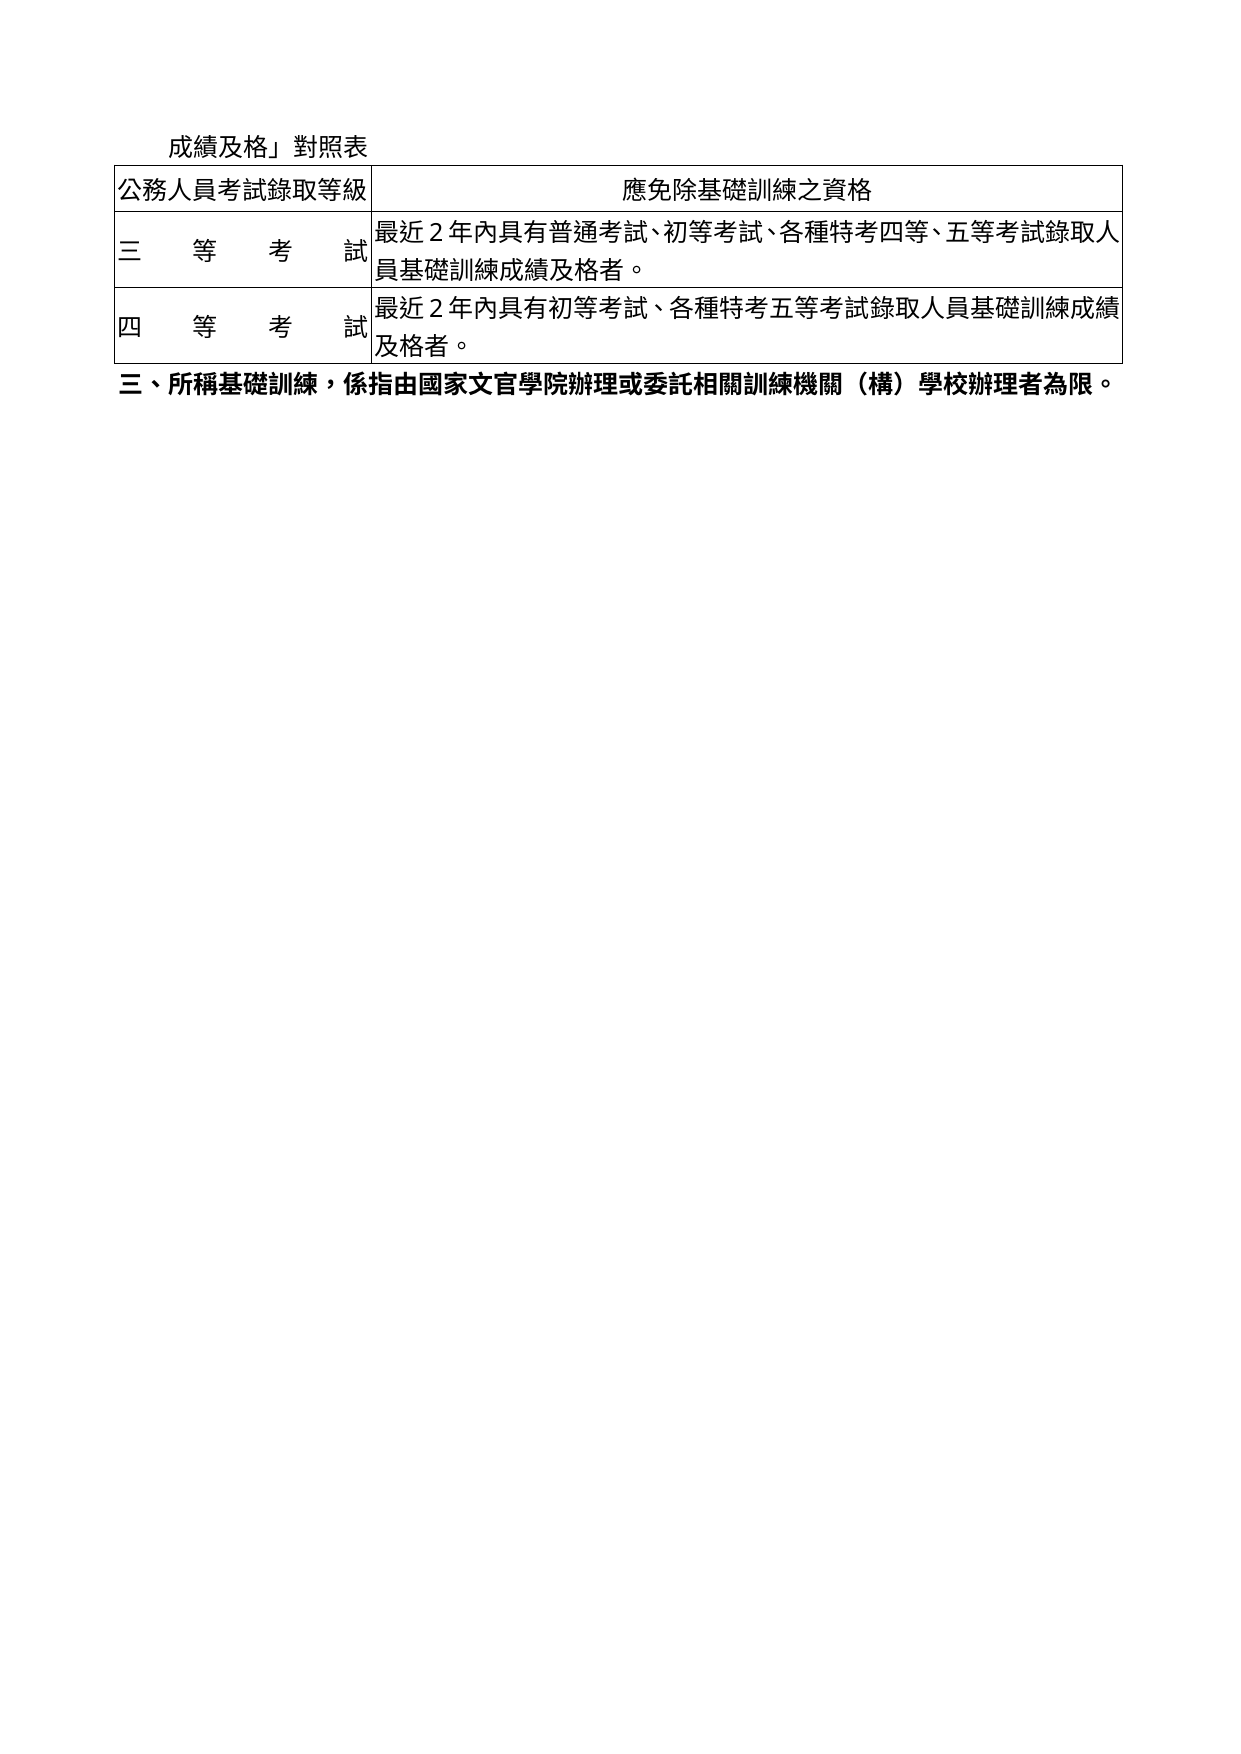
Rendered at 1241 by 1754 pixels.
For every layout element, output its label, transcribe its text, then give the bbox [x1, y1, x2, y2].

text 成績及格」對照表 [118, 127, 1122, 164]
table_cell 最近2年內具有普通考試、初等考試、各種特考四等、五等考試錄取人員基礎訓練成績及格者。 [372, 212, 1122, 287]
table_header 應免除基礎訓練之資格 [372, 166, 1122, 211]
table_header 公務人員考試錄取等級 [115, 166, 371, 211]
text 三、所稱基礎訓練，係指由國家文官學院辦理或委託相關訓練機關（構）學校辦理者為限。 [118, 364, 1122, 402]
table_cell 三等考試 [115, 212, 371, 287]
table_cell 最近2年內具有初等考試、各種特考五等考試錄取人員基礎訓練成績及格者。 [372, 288, 1122, 363]
table_cell 四等考試 [115, 288, 371, 363]
